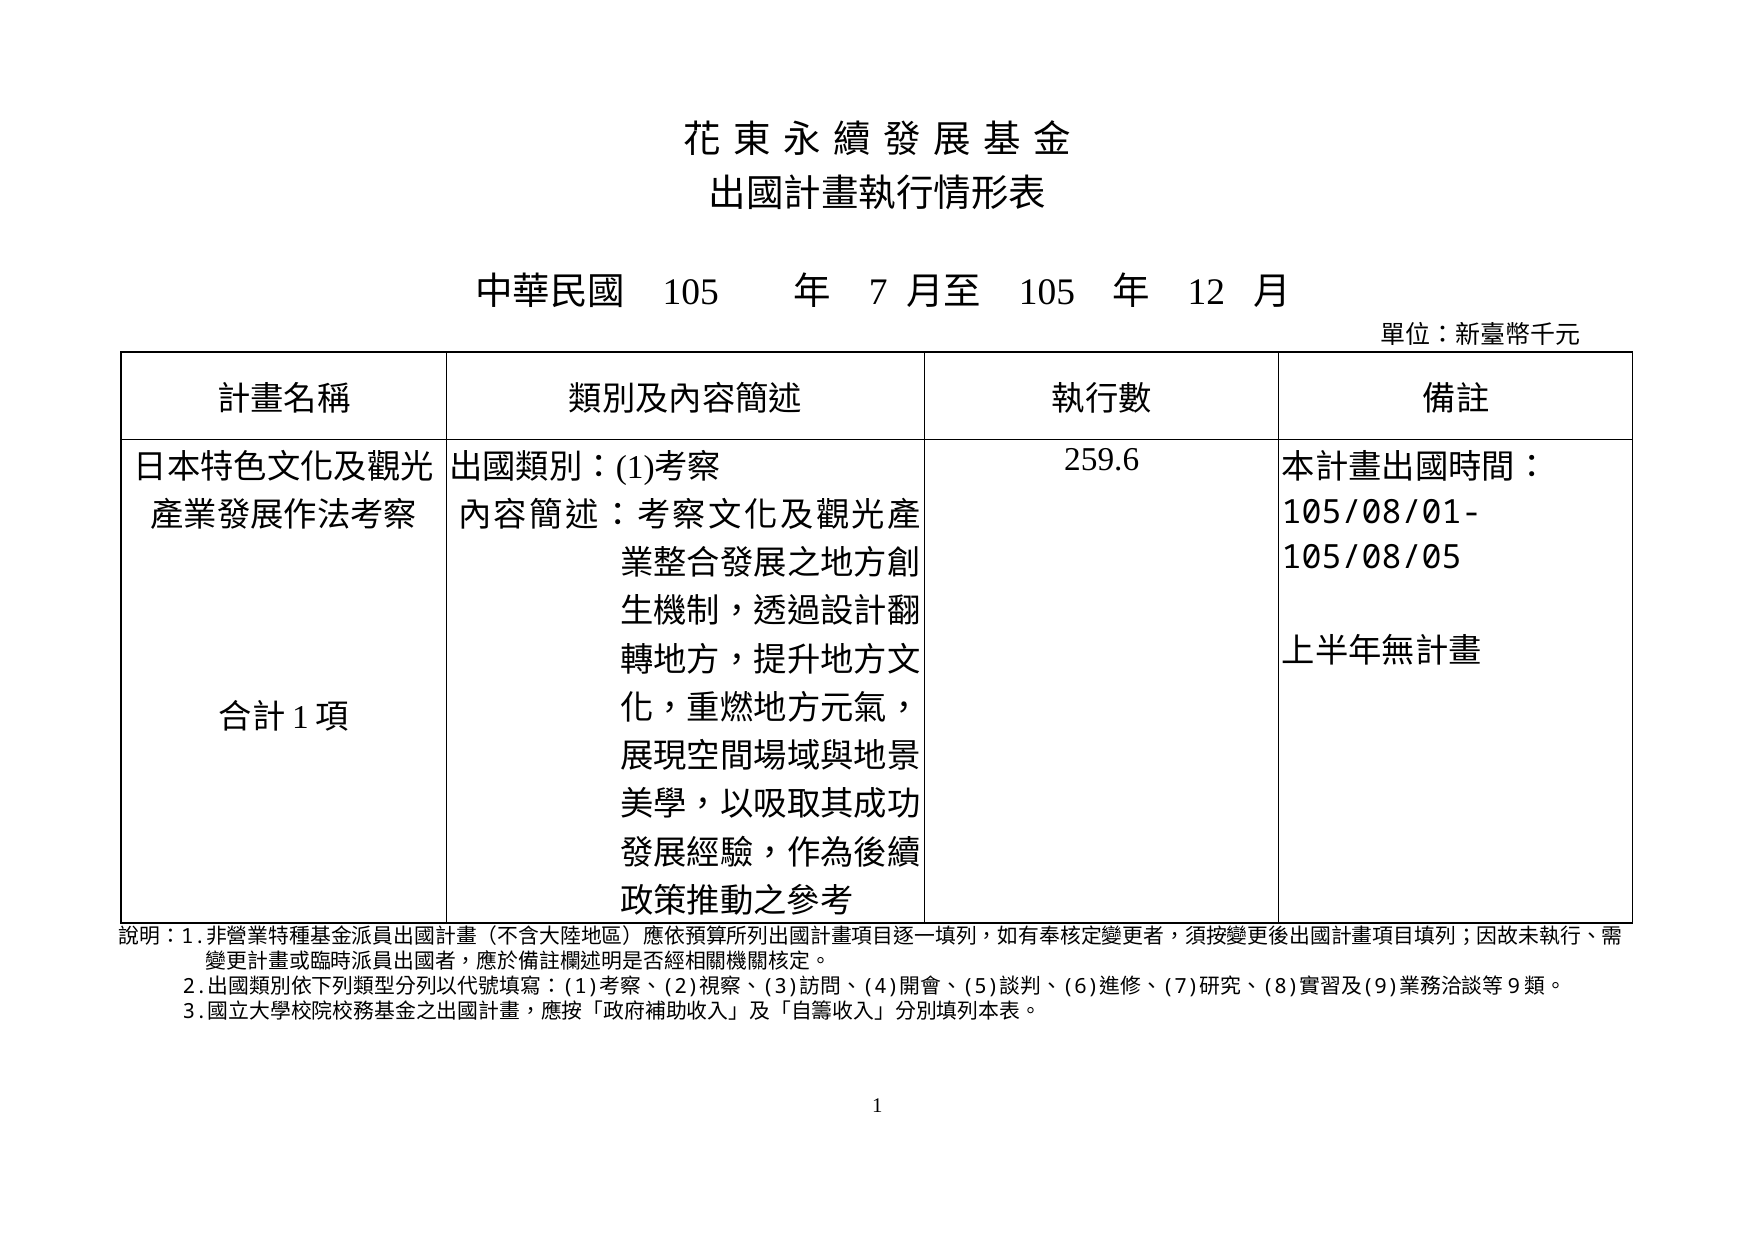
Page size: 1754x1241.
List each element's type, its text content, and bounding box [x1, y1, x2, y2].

text 說明：1.非營業特種基金派員出國計畫（不含大陸地區）應依預算所列出國計畫項目逐一填列，如有奉核定變更者，須按變更後出國計畫項目填列；因故未執行、需變更計畫或臨時派員出國者，應於備註欄述明是否經相關機關核定。 [118, 924, 1639, 974]
table_cell 本計畫出國時間：105/08/01-105/08/05 上半年無計畫 [1279, 440, 1632, 922]
text 出國計畫執行情形表 [118, 163, 1636, 218]
table_header 計畫名稱 [122, 353, 446, 439]
table_cell 出國類別：(1)考察 內容簡述：考察文化及觀光產業整合發展之地方創生機制，透過設計翻轉地方，提升地方文化，重燃地方元氣，展現空間場域與地景美學，以吸取其成功發展經驗，作為後續政策推動之參考 [447, 440, 924, 922]
text 中華民國 105 年 7 月至 105 年 12 月 [118, 261, 1647, 315]
text 單位：新臺幣千元 [118, 315, 1580, 351]
table_cell 日本特色文化及觀光產業發展作法考察 合計1項 [122, 440, 446, 922]
text 3.國立大學校院校務基金之出國計畫，應按「政府補助收入」及「自籌收入」分別填列本表。 [182, 999, 1580, 1024]
table_cell 259.6 [925, 440, 1278, 922]
text 2.出國類別依下列類型分列以代號填寫：(1)考察、(2)視察、(3)訪問、(4)開會、(5)談判、(6)進修、(7)研究、(8)實習及(9)業務洽談等9類。 [182, 974, 1580, 999]
text [81, 61, 439, 136]
table_header 備註 [1279, 353, 1632, 439]
text 花東永續發展基金 [118, 109, 1636, 163]
table_header 執行數 [925, 353, 1278, 439]
table_header 類別及內容簡述 [447, 353, 924, 439]
